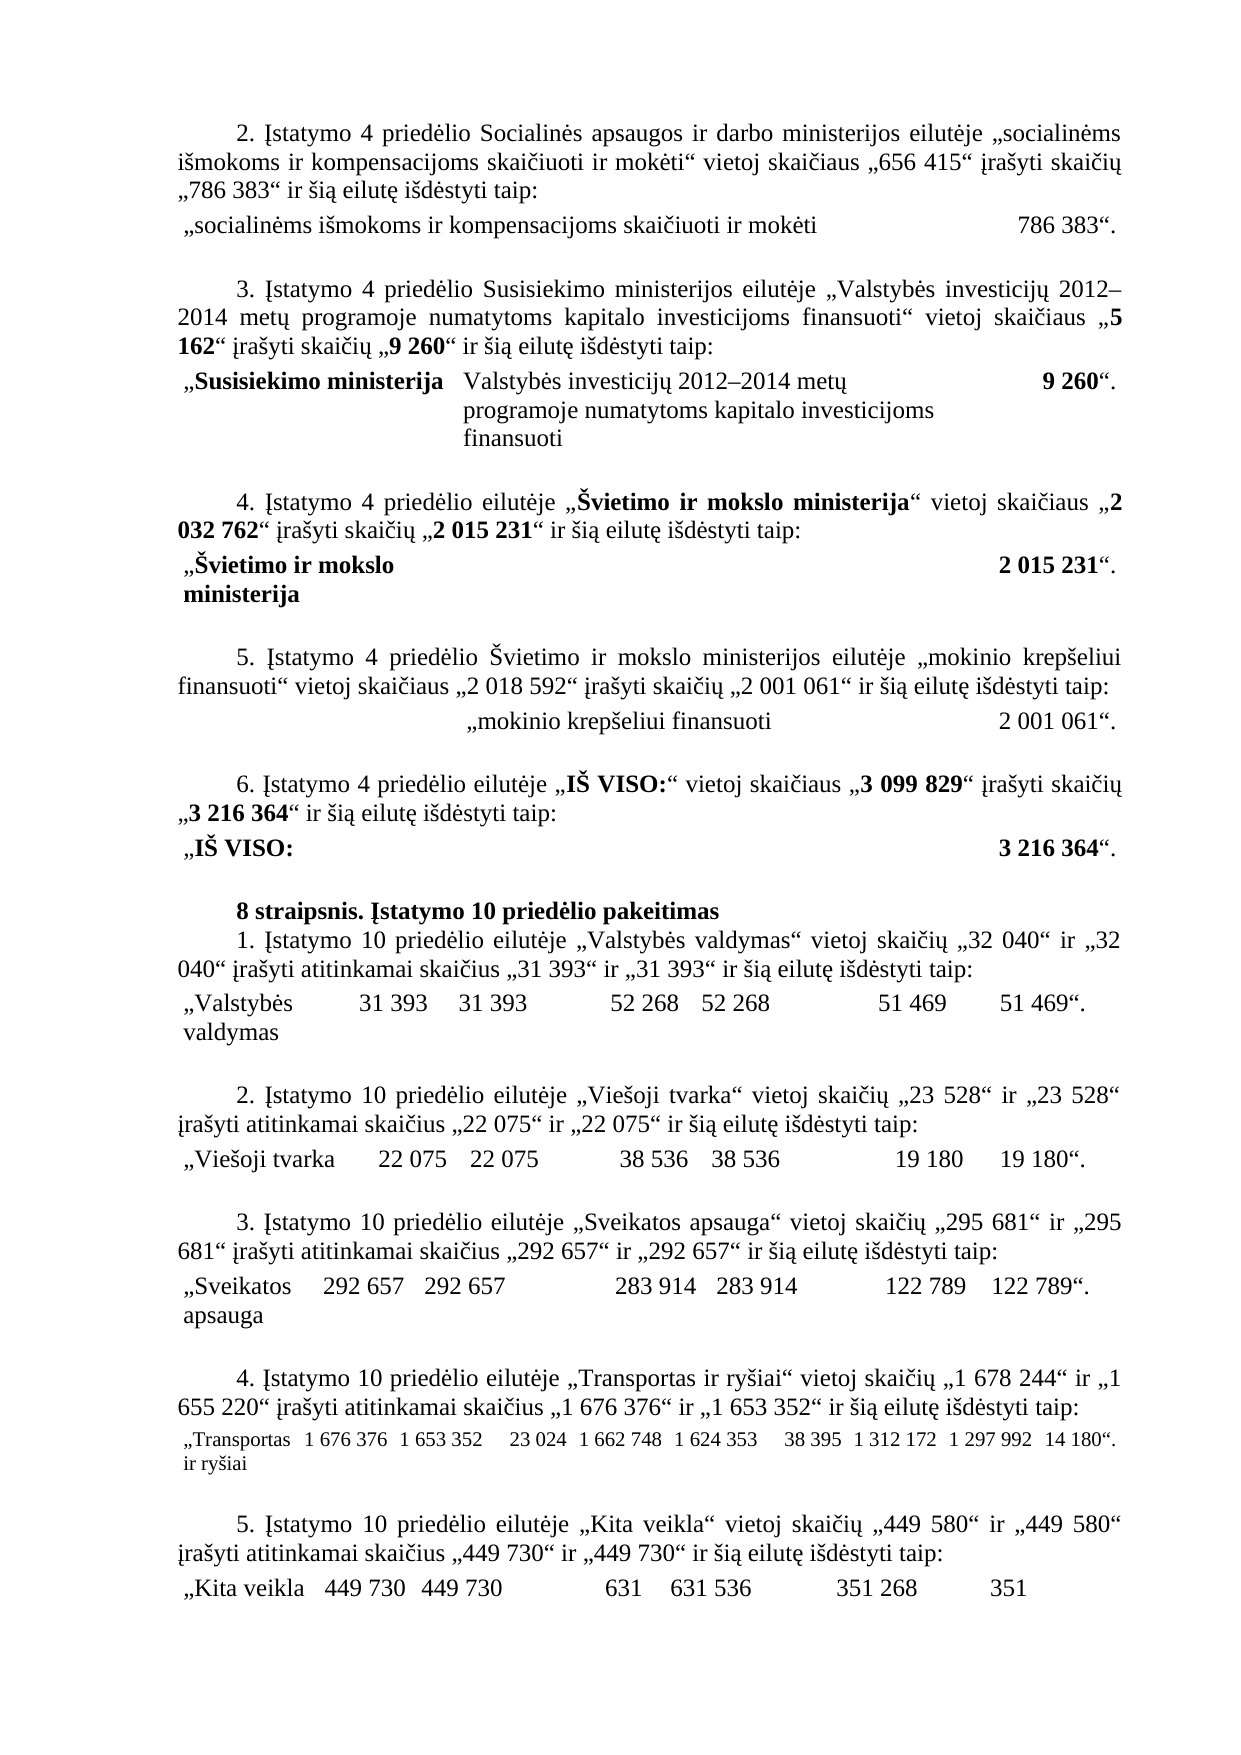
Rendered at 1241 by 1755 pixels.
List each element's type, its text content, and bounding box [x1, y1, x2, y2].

text 4. Įstatymo 4 priedėlio eilutėje „Švietimo ir mokslo ministerija“ vietoj skaičiaus „2 032 762“ įrašyti skaičių „2 015 231“ ir šią eilutę išdėstyti taip: [177, 487, 1122, 544]
table_header [786, 1138, 862, 1179]
text 3. Įstatymo 4 priedėlio Susisiekimo ministerijos eilutėje „Valstybės investicijų 2012–2014 metų programoje numatytoms kapitalo investicijoms finansuoti“ vietoj skaičiaus „5 162“ įrašyti skaičių „9 260“ ir šią eilutę išdėstyti taip: [177, 274, 1122, 360]
table_header 22 075 [453, 1138, 544, 1179]
table_header 351 268 [827, 1567, 923, 1607]
table_header 52 268 [594, 983, 685, 1052]
table_header 14 180“. [1038, 1421, 1122, 1481]
table_header [1033, 1567, 1122, 1607]
table_header 52 268 [685, 983, 776, 1052]
table_header 22 075 [358, 1138, 453, 1179]
table_header „mokinio krepšeliui finansuoti [460, 700, 946, 741]
table_header [1096, 1265, 1122, 1334]
table_header 283 914 [601, 1265, 702, 1334]
text 2. Įstatymo 4 priedėlio Socialinės apsaugos ir darbo ministerijos eilutėje „socialinėms išmokoms ir kompensacijoms skaičiuoti ir mokėti“ vietoj skaičiaus „656 415“ įrašyti skaičių „786 383“ ir šią eilutę išdėstyti taip: [177, 118, 1122, 204]
table_header 122 789“. [972, 1265, 1096, 1334]
table_header 292 657 [309, 1265, 410, 1334]
text 3. Įstatymo 10 priedėlio eilutėje „Sveikatos apsauga“ vietoj skaičių „295 681“ ir „295 681“ įrašyti atitinkamai skaičius „292 657“ ir „292 657“ ir šią eilutę išdėstyti taip: [177, 1207, 1122, 1265]
table_header 631 [564, 1567, 648, 1607]
table_header 631 536 [648, 1567, 757, 1607]
text 1. Įstatymo 10 priedėlio eilutėje „Valstybės valdymas“ vietoj skaičių „32 040“ ir „32 040“ įrašyti atitinkamai skaičius „31 393“ ir „31 393“ ir šią eilutę išdėstyti taip: [177, 925, 1122, 982]
table_header [511, 1265, 601, 1334]
table_header 1 676 376 [298, 1421, 393, 1481]
table_header 449 730 [411, 1567, 508, 1607]
table_header „Susisiekimo ministerija [177, 360, 457, 458]
table_header 351 [923, 1567, 1033, 1607]
text 4. Įstatymo 10 priedėlio eilutėje „Transportas ir ryšiai“ vietoj skaičių „1 678 244“ ir „1 655 220“ įrašyti atitinkamai skaičius „1 676 376“ ir „1 653 352“ ir šią eilutę išdėstyti taip: [177, 1363, 1122, 1421]
table_header [803, 1265, 867, 1334]
table_header 31 393 [440, 983, 533, 1052]
text 5. Įstatymo 4 priedėlio Švietimo ir mokslo ministerijos eilutėje „mokinio krepšeliui finansuoti“ vietoj skaičiaus „2 018 592“ įrašyti skaičių „2 001 061“ ir šią eilutę išdėstyti taip: [177, 642, 1122, 700]
table_header [544, 1138, 602, 1179]
table_header „socialinėms išmokoms ir kompensacijoms skaičiuoti ir mokėti [177, 204, 943, 245]
table_header 3 216 364“. [946, 827, 1122, 867]
table_header 31 393 [349, 983, 440, 1052]
table_header 292 657 [410, 1265, 511, 1334]
table_header „Viešoji tvarka [177, 1138, 357, 1179]
table_header 1 653 352 [393, 1421, 488, 1481]
text 2. Įstatymo 10 priedėlio eilutėje „Viešoji tvarka“ vietoj skaičių „23 528“ ir „23 528“ įrašyti atitinkamai skaičius „22 075“ ir „22 075“ ir šią eilutę išdėstyti taip: [177, 1081, 1122, 1138]
table_header [776, 983, 850, 1052]
table_header 38 536 [694, 1138, 786, 1179]
table_header 9 260“. [946, 360, 1122, 458]
text 6. Įstatymo 4 priedėlio eilutėje „IŠ VISO:“ vietoj skaičiaus „3 099 829“ įrašyti skaičių „3 216 364“ ir šią eilutę išdėstyti taip: [177, 769, 1122, 827]
table_header [533, 983, 594, 1052]
table_header 1 312 172 [847, 1421, 942, 1481]
text 5. Įstatymo 10 priedėlio eilutėje „Kita veikla“ vietoj skaičių „449 580“ ir „449 580“ įrašyti atitinkamai skaičius „449 730“ ir „449 730“ ir šią eilutę išdėstyti taip: [177, 1509, 1122, 1567]
table_header [757, 1567, 827, 1607]
table_header [508, 1567, 564, 1607]
table_header 23 024 [488, 1421, 572, 1481]
table_header 449 730 [315, 1567, 411, 1607]
table_header 51 469“. [953, 983, 1092, 1052]
table_header 19 180 [862, 1138, 969, 1179]
table_header „Sveikatos apsauga [177, 1265, 308, 1334]
table_header Valstybės investicijų 2012–2014 metų programoje numatytoms kapitalo investicijoms finansuoti [457, 360, 946, 458]
table_header „IŠ VISO: [177, 827, 461, 867]
table_header [1091, 1138, 1122, 1179]
table_header 2 015 231“. [946, 544, 1122, 614]
table_header 2 001 061“. [946, 700, 1122, 741]
table_header „Kita veikla [177, 1567, 314, 1607]
table_header 122 789 [867, 1265, 972, 1334]
table_header 283 914 [702, 1265, 803, 1334]
table_header 19 180“. [969, 1138, 1091, 1179]
table_header [465, 544, 946, 614]
table_header 1 624 353 [668, 1421, 763, 1481]
table_header 1 662 748 [573, 1421, 668, 1481]
table_header [1092, 983, 1122, 1052]
table_header 38 536 [602, 1138, 694, 1179]
table_header „Švietimo ir mokslo ministerija [177, 544, 465, 614]
table_header 51 469 [850, 983, 952, 1052]
table_header 1 297 992 [943, 1421, 1038, 1481]
table_header „Valstybės valdymas [177, 983, 349, 1052]
table_header 38 395 [763, 1421, 847, 1481]
table_header 786 383“. [943, 204, 1122, 245]
table_header [461, 827, 946, 867]
text 8 straipsnis. Įstatymo 10 priedėlio pakeitimas [177, 896, 1122, 925]
table_header [177, 700, 460, 741]
table_header „Transportas ir ryšiai [177, 1421, 298, 1481]
